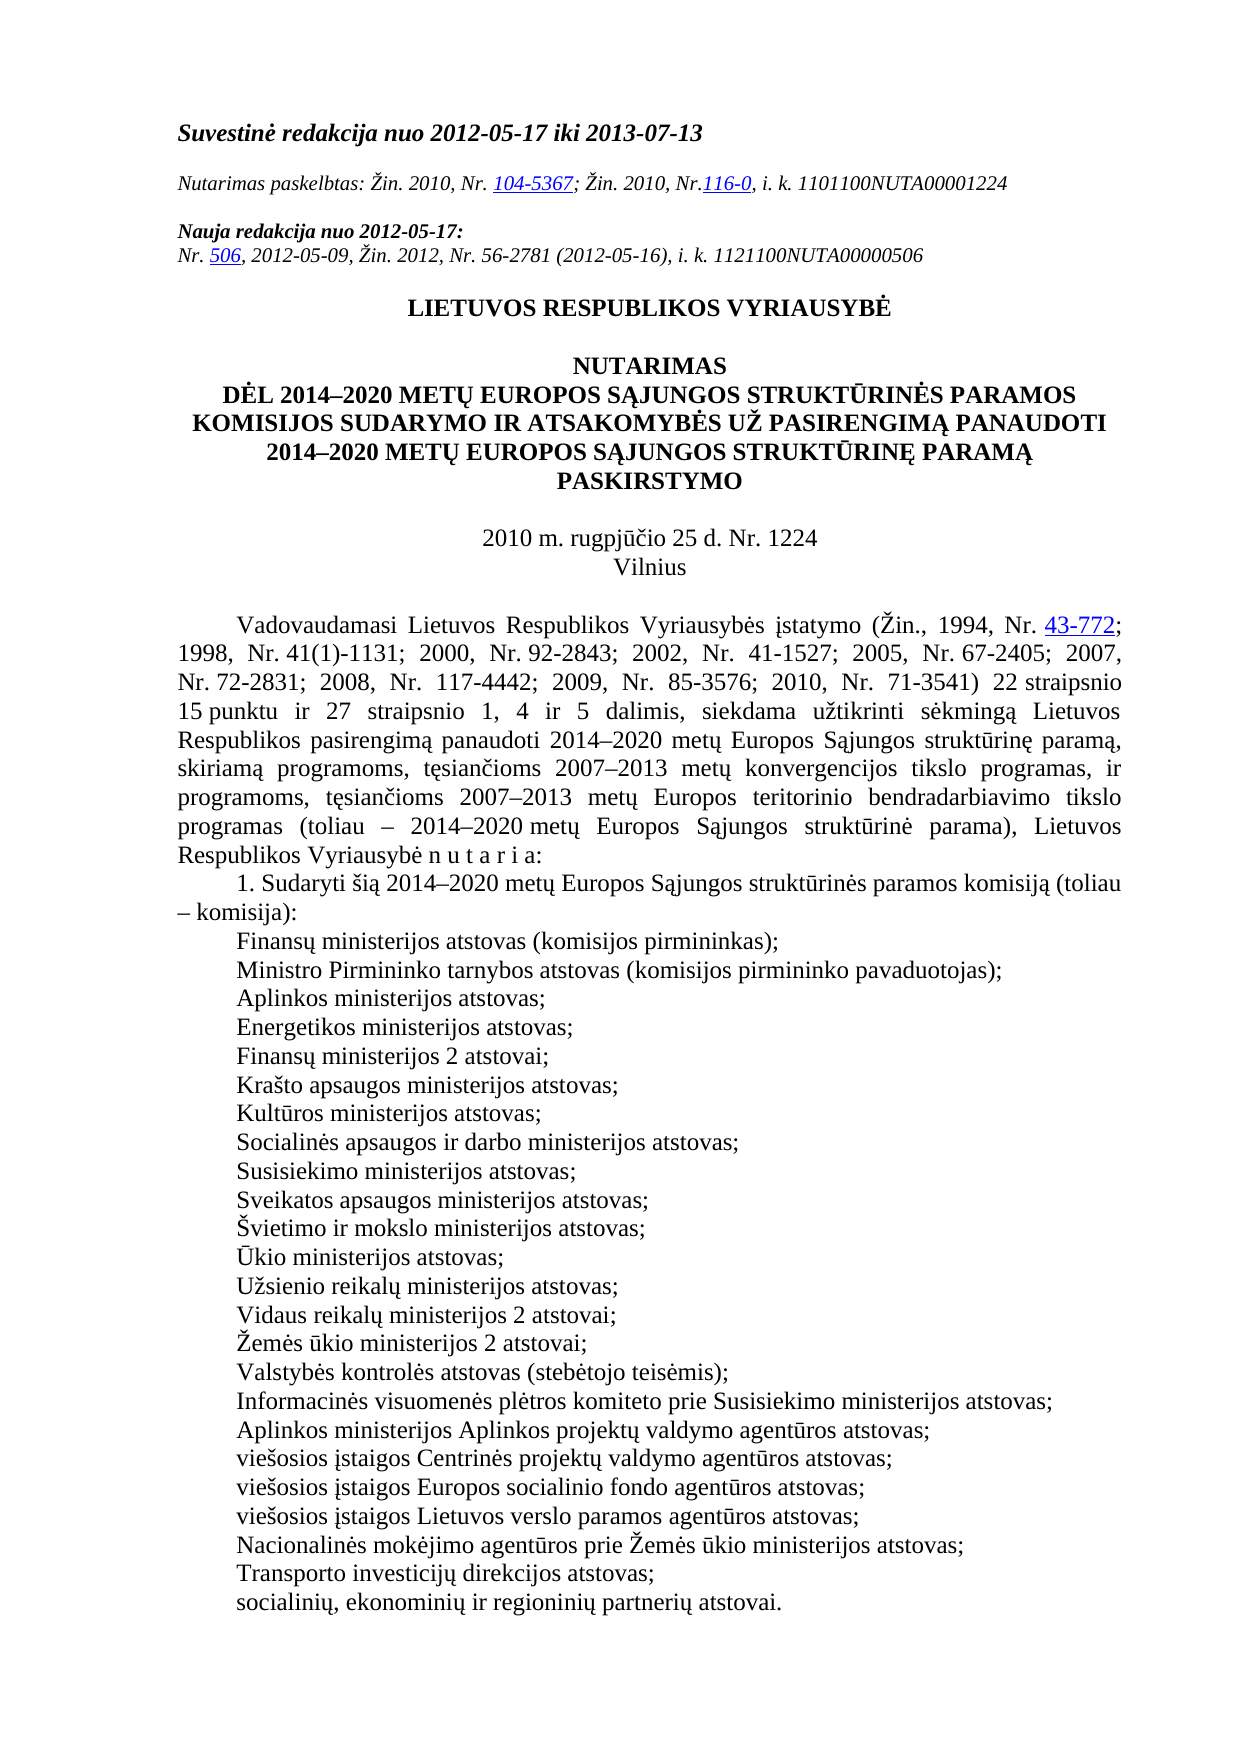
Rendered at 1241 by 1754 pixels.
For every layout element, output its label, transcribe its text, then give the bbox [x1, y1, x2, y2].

text LIETUVOS RESPUBLIKOS VYRIAUSYBĖ [177, 293, 1122, 322]
text Energetikos ministerijos atstovas; [177, 1012, 1122, 1041]
text Informacinės visuomenės plėtros komiteto prie Susisiekimo ministerijos atstovas; [177, 1386, 1122, 1415]
text viešosios įstaigos Lietuvos verslo paramos agentūros atstovas; [177, 1501, 1122, 1530]
text Vadovaudamasi Lietuvos Respublikos Vyriausybės įstatymo (Žin., 1994, Nr. 43-772; 1998, Nr. 41(1)-1131; 2000, Nr. 92-2843; 2002, Nr. 41-1527; 2005, Nr. 67-2405; 2007, Nr. 72-2831; 2008, Nr. 117-4442; 2009, Nr. 85-3576; 2010, Nr. 71-3541) 22 straipsnio 15 punktu ir 27 straipsnio 1, 4 ir 5 dalimis, siekdama užtikrinti sėkmingą Lietuvos Respublikos pasirengimą panaudoti 2014–2020 metų Europos Sąjungos struktūrinę paramą, skiriamą programoms, tęsiančioms 2007–2013 metų konvergencijos tikslo programas, ir programoms, tęsiančioms 2007–2013 metų Europos teritorinio bendradarbiavimo tikslo programas (toliau – 2014–2020 metų Europos Sąjungos struktūrinė parama), Lietuvos Respublikos Vyriausybė n u t a r i a: [177, 610, 1122, 868]
text Nacionalinės mokėjimo agentūros prie Žemės ūkio ministerijos atstovas; [177, 1530, 1122, 1558]
text Socialinės apsaugos ir darbo ministerijos atstovas; [177, 1127, 1122, 1156]
text NUTARIMAS [177, 351, 1122, 380]
text Nutarimas paskelbtas: Žin. 2010, Nr. 104-5367; Žin. 2010, Nr.116-0, i. k. 1101100NUTA00001224 [177, 171, 1122, 195]
text socialinių, ekonominių ir regioninių partnerių atstovai. [177, 1587, 1122, 1616]
text Finansų ministerijos atstovas (komisijos pirmininkas); [177, 926, 1122, 955]
text Vilnius [177, 552, 1122, 581]
text Žemės ūkio ministerijos 2 atstovai; [177, 1328, 1122, 1357]
text Nr. 506, 2012-05-09, Žin. 2012, Nr. 56-2781 (2012-05-16), i. k. 1121100NUTA00000506 [177, 243, 1122, 267]
text Užsienio reikalų ministerijos atstovas; [177, 1271, 1122, 1300]
text 1. Sudaryti šią 2014–2020 metų Europos Sąjungos struktūrinės paramos komisiją (toliau – komisija): [177, 868, 1122, 926]
text Ministro Pirmininko tarnybos atstovas (komisijos pirmininko pavaduotojas); [177, 955, 1122, 983]
text Kultūros ministerijos atstovas; [177, 1098, 1122, 1127]
text Krašto apsaugos ministerijos atstovas; [177, 1070, 1122, 1098]
text Transporto investicijų direkcijos atstovas; [177, 1558, 1122, 1587]
text viešosios įstaigos Centrinės projektų valdymo agentūros atstovas; [177, 1443, 1122, 1472]
text Aplinkos ministerijos atstovas; [177, 983, 1122, 1012]
text Finansų ministerijos 2 atstovai; [177, 1041, 1122, 1070]
text DĖL 2014–2020 METŲ EUROPOS SĄJUNGOS STRUKTŪRINĖS PARAMOS KOMISIJOS SUDARYMO IR ATSAKOMYBĖS UŽ PASIRENGIMĄ PANAUDOTI 2014–2020 METŲ EUROPOS SĄJUNGOS STRUKTŪRINĘ PARAMĄ PASKIRSTYMO [177, 380, 1122, 495]
text Nauja redakcija nuo 2012-05-17: [177, 219, 1122, 243]
text 2010 m. rugpjūčio 25 d. Nr. 1224 [177, 523, 1122, 552]
text Valstybės kontrolės atstovas (stebėtojo teisėmis); [177, 1357, 1122, 1386]
text Sveikatos apsaugos ministerijos atstovas; [177, 1185, 1122, 1213]
text Vidaus reikalų ministerijos 2 atstovai; [177, 1300, 1122, 1328]
text Ūkio ministerijos atstovas; [177, 1242, 1122, 1271]
text Švietimo ir mokslo ministerijos atstovas; [177, 1213, 1122, 1242]
text Suvestinė redakcija nuo 2012-05-17 iki 2013-07-13 [177, 118, 1122, 147]
text Susisiekimo ministerijos atstovas; [177, 1156, 1122, 1185]
text viešosios įstaigos Europos socialinio fondo agentūros atstovas; [177, 1472, 1122, 1501]
text Aplinkos ministerijos Aplinkos projektų valdymo agentūros atstovas; [177, 1415, 1122, 1443]
